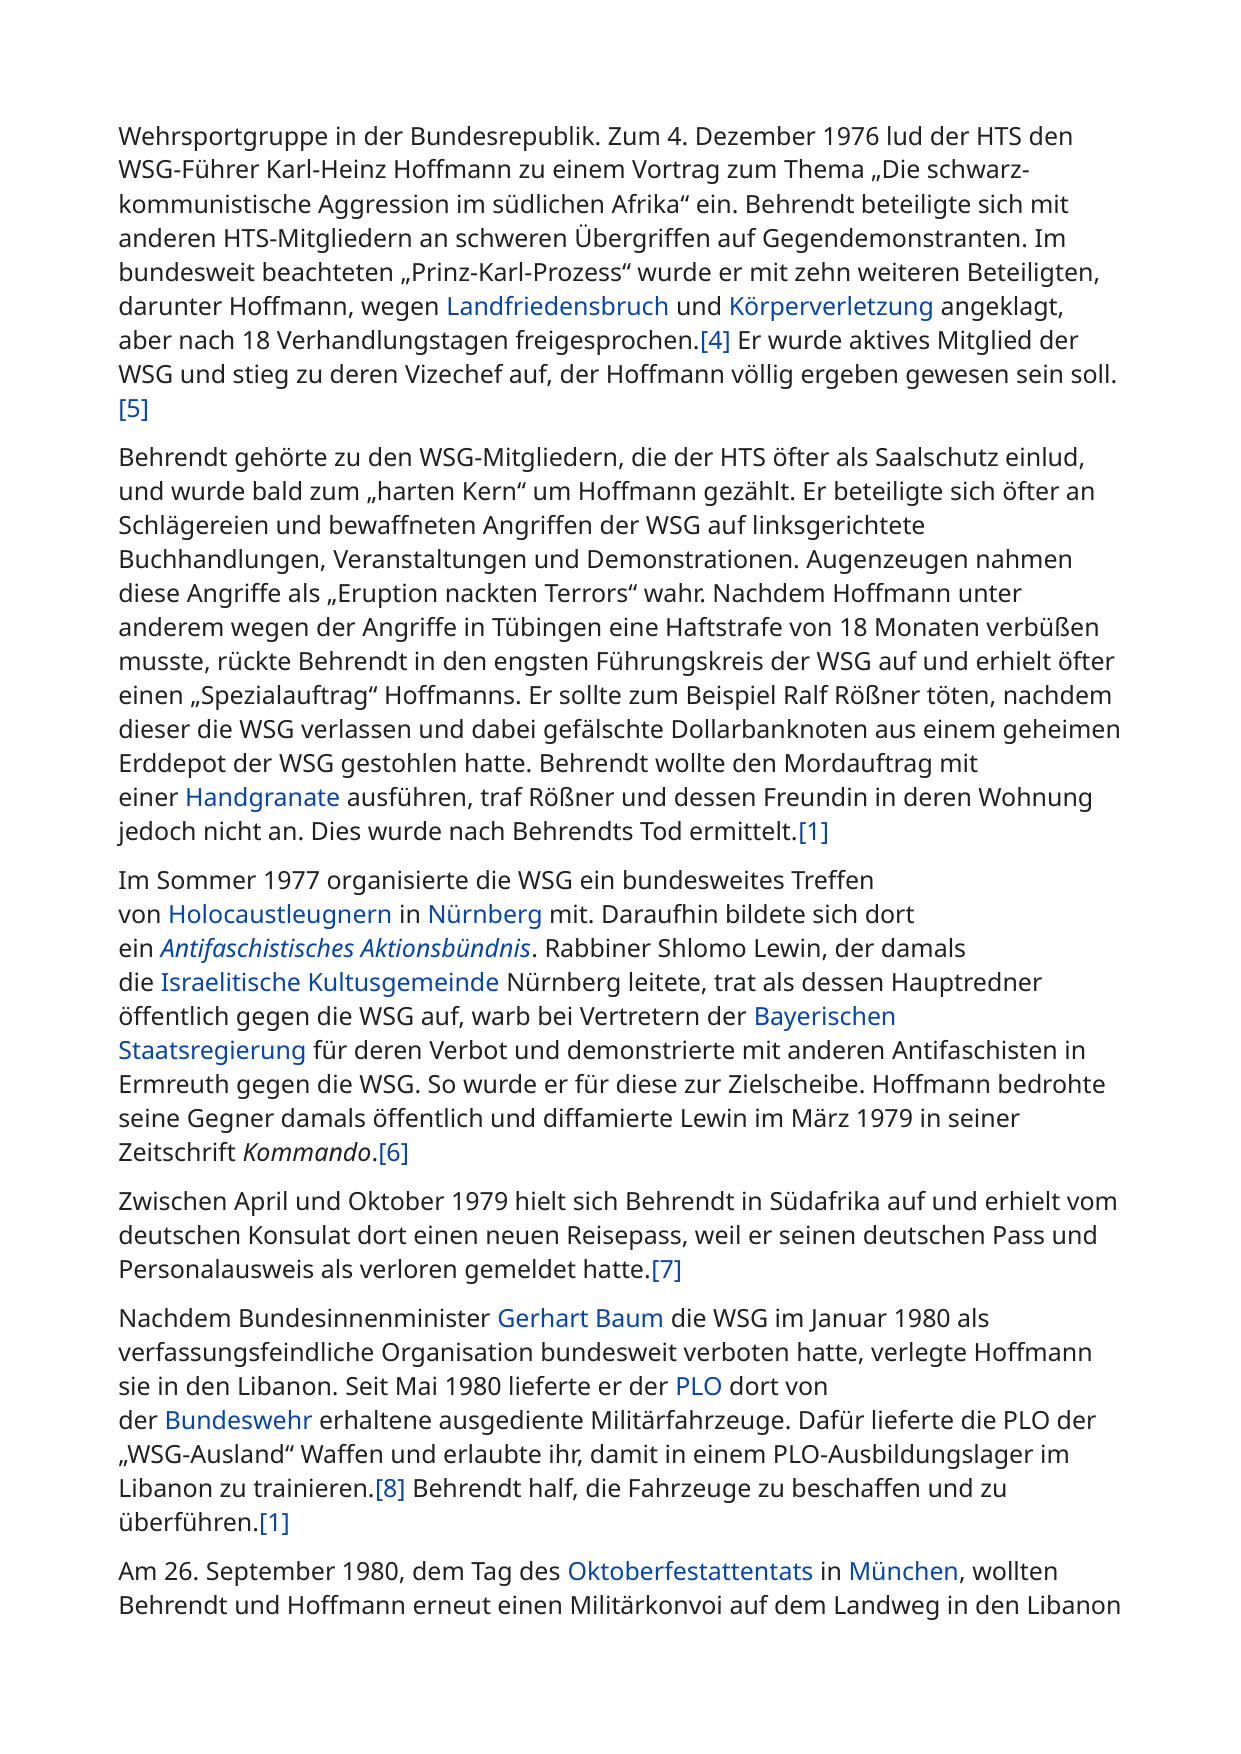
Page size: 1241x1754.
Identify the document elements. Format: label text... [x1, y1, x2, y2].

text Am 26. September 1980, dem Tag des Oktoberfestattentats in München, wollten Behrendt und Hoffmann erneut einen Militärkonvoi auf dem Landweg in den Libanon [118, 1553, 1122, 1622]
text Behrendt gehörte zu den WSG-Mitgliedern, die der HTS öfter als Saalschutz einlud, und wurde bald zum „harten Kern“ um Hoffmann gezählt. Er beteiligte sich öfter an Schlägereien und bewaffneten Angriffen der WSG auf linksgerichtete Buchhandlungen, Veranstaltungen und Demonstrationen. Augenzeugen nahmen diese Angriffe als „Eruption nackten Terrors“ wahr. Nachdem Hoffmann unter anderem wegen der Angriffe in Tübingen eine Haftstrafe von 18 Monaten verbüßen musste, rückte Behrendt in den engsten Führungskreis der WSG auf und erhielt öfter einen „Spezialauftrag“ Hoffmanns. Er sollte zum Beispiel Ralf Rößner töten, nachdem dieser die WSG verlassen und dabei gefälschte Dollarbanknoten aus einem geheimen Erddepot der WSG gestohlen hatte. Behrendt wollte den Mordauftrag mit einer Handgranate ausführen, traf Rößner und dessen Freundin in deren Wohnung jedoch nicht an. Dies wurde nach Behrendts Tod ermittelt.[1] [118, 439, 1122, 848]
text Zwischen April und Oktober 1979 hielt sich Behrendt in Südafrika auf und erhielt vom deutschen Konsulat dort einen neuen Reisepass, weil er seinen deutschen Pass und Personalausweis als verloren gemeldet hatte.[7] [118, 1184, 1122, 1286]
text Im Sommer 1977 organisierte die WSG ein bundesweites Treffen von Holocaustleugnern in Nürnberg mit. Daraufhin bildete sich dort ein Antifaschistisches Aktionsbündnis. Rabbiner Shlomo Lewin, der damals die Israelitische Kultusgemeinde Nürnberg leitete, trat als dessen Hauptredner öffentlich gegen die WSG auf, warb bei Vertretern der Bayerischen Staatsregierung für deren Verbot und demonstrierte mit anderen Antifaschisten in Ermreuth gegen die WSG. So wurde er für diese zur Zielscheibe. Hoffmann bedrohte seine Gegner damals öffentlich und diffamierte Lewin im März 1979 in seiner Zeitschrift Kommando.[6] [118, 863, 1122, 1169]
text Nachdem Bundesinnenminister Gerhart Baum die WSG im Januar 1980 als verfassungsfeindliche Organisation bundesweit verboten hatte, verlegte Hoffmann sie in den Libanon. Seit Mai 1980 lieferte er der PLO dort von der Bundeswehr erhaltene ausgediente Militärfahrzeuge. Dafür lieferte die PLO der „WSG-Ausland“ Waffen und erlaubte ihr, damit in einem PLO-Ausbildungslager im Libanon zu trainieren.[8] Behrendt half, die Fahrzeuge zu beschaffen und zu überführen.[1] [118, 1301, 1122, 1539]
text Wehrsportgruppe in der Bundesrepublik. Zum 4. Dezember 1976 lud der HTS den WSG-Führer Karl-Heinz Hoffmann zu einem Vortrag zum Thema „Die schwarz-kommunistische Aggression im südlichen Afrika“ ein. Behrendt beteiligte sich mit anderen HTS-Mitgliedern an schweren Übergriffen auf Gegendemonstranten. Im bundesweit beachteten „Prinz-Karl-Prozess“ wurde er mit zehn weiteren Beteiligten, darunter Hoffmann, wegen Landfriedensbruch und Körperverletzung angeklagt, aber nach 18 Verhandlungstagen freigesprochen.[4] Er wurde aktives Mitglied der WSG und stieg zu deren Vizechef auf, der Hoffmann völlig ergeben gewesen sein soll.[5] [118, 118, 1122, 425]
